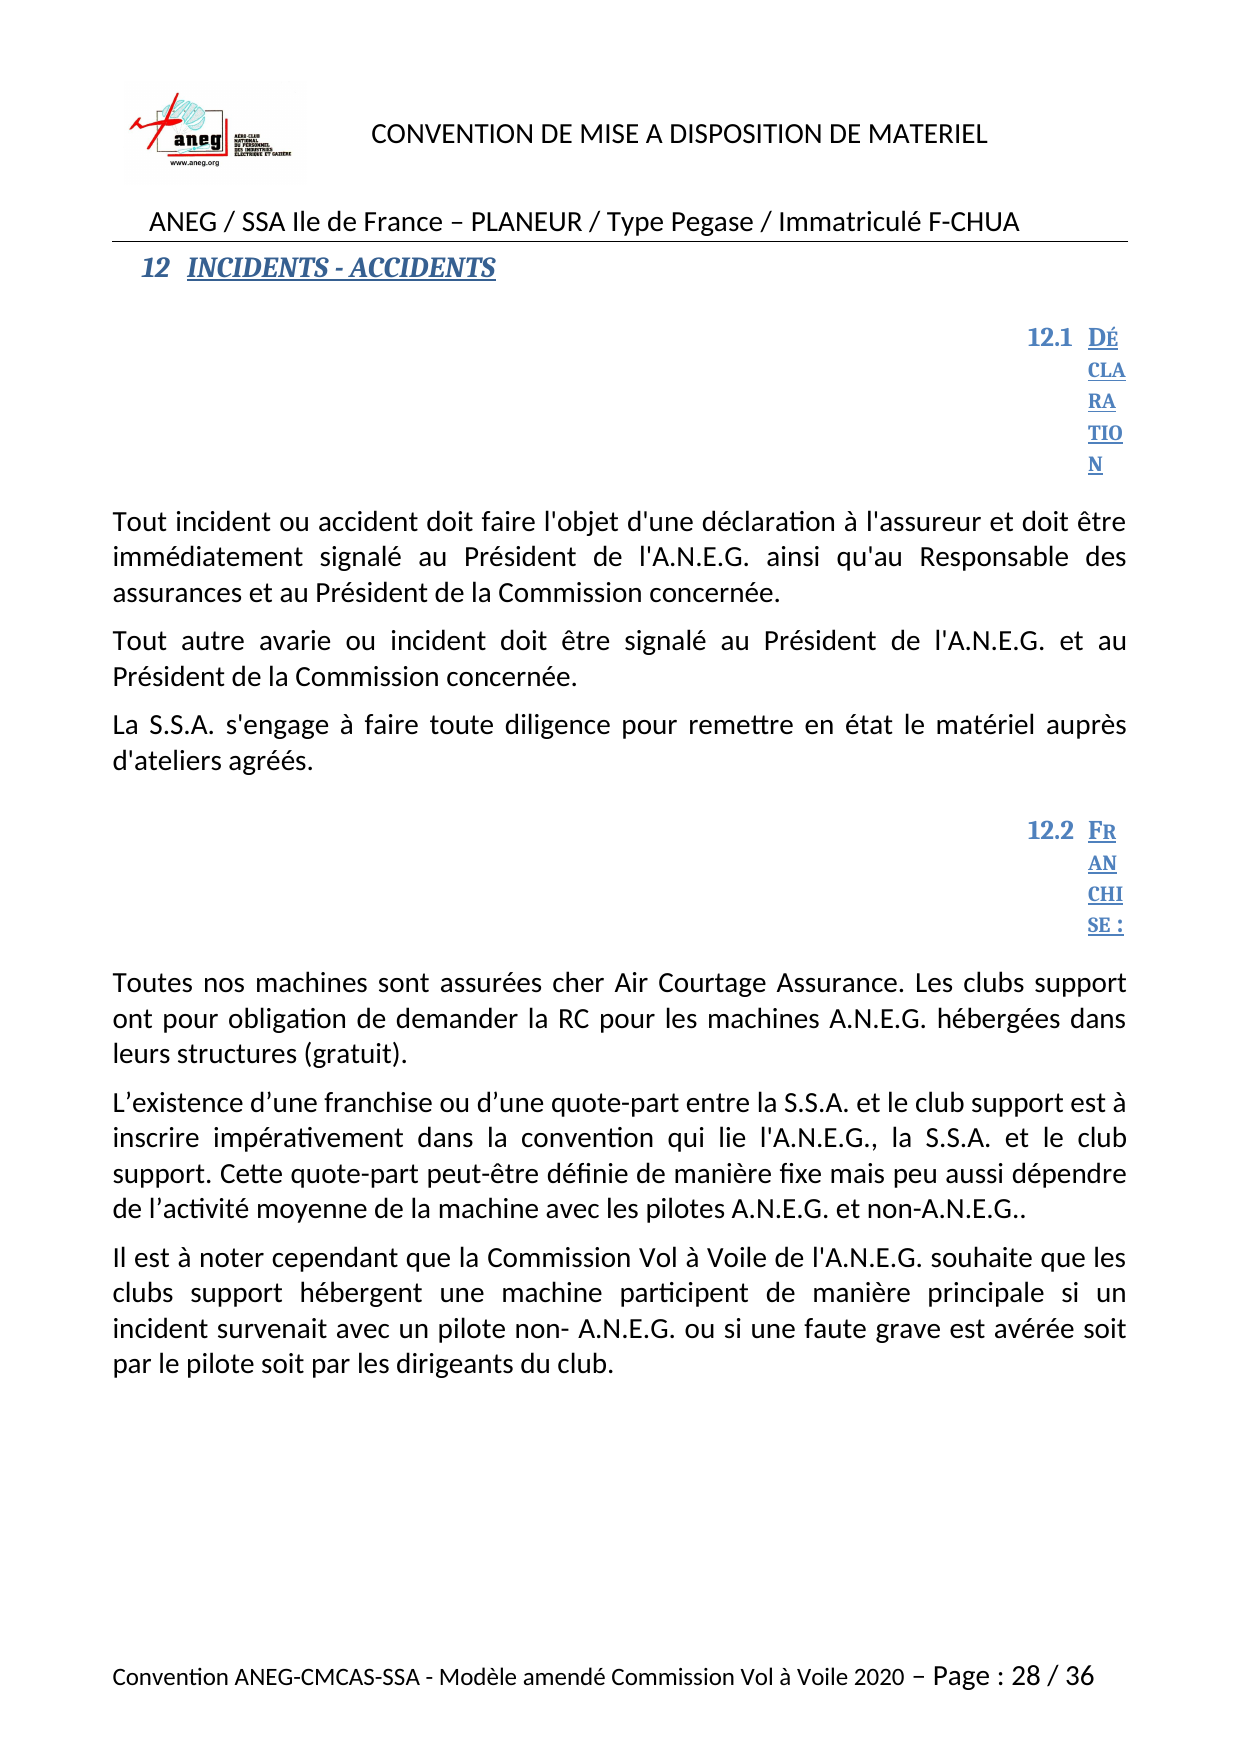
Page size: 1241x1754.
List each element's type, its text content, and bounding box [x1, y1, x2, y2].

subtitle INCIDENTS - ACCIDENTS [142, 251, 1128, 284]
text Toutes nos machines sont assurées cher Air Courtage Assurance. Les clubs support ont pour obligation de demander la RC pour les machines A.N.E.G. hébergées dans leurs structures (gratuit). [112, 964, 1128, 1071]
text Il est à noter cependant que la Commission Vol à Voile de l'A.N.E.G. souhaite que les clubs support hébergent une machine participent de manière principale si un incident survenait avec un pilote non- A.N.E.G. ou si une faute grave est avérée soit par le pilote soit par les dirigeants du club. [112, 1239, 1128, 1381]
text L’existence d’une franchise ou d’une quote-part entre la S.S.A. et le club support est à inscrire impérativement dans la convention qui lie l'A.N.E.G., la S.S.A. et le club support. Cette quote-part peut-être définie de manière fixe mais peu aussi dépendre de l’activité moyenne de la machine avec les pilotes A.N.E.G. et non-A.N.E.G.. [112, 1084, 1128, 1226]
text Tout incident ou accident doit faire l'objet d'une déclaration à l'assureur et doit être immédiatement signalé au Président de l'A.N.E.G. ainsi qu'au Responsable des assurances et au Président de la Commission concernée. [112, 503, 1128, 610]
subtitle Franchise : [1028, 815, 1128, 939]
text Tout autre avarie ou incident doit être signalé au Président de l'A.N.E.G. et au Président de la Commission concernée. [112, 622, 1128, 693]
text La S.S.A. s'engage à faire toute diligence pour remettre en état le matériel auprès d'ateliers agréés. [112, 706, 1128, 777]
picture [123, 81, 307, 185]
subtitle Déclaration [1028, 322, 1128, 478]
